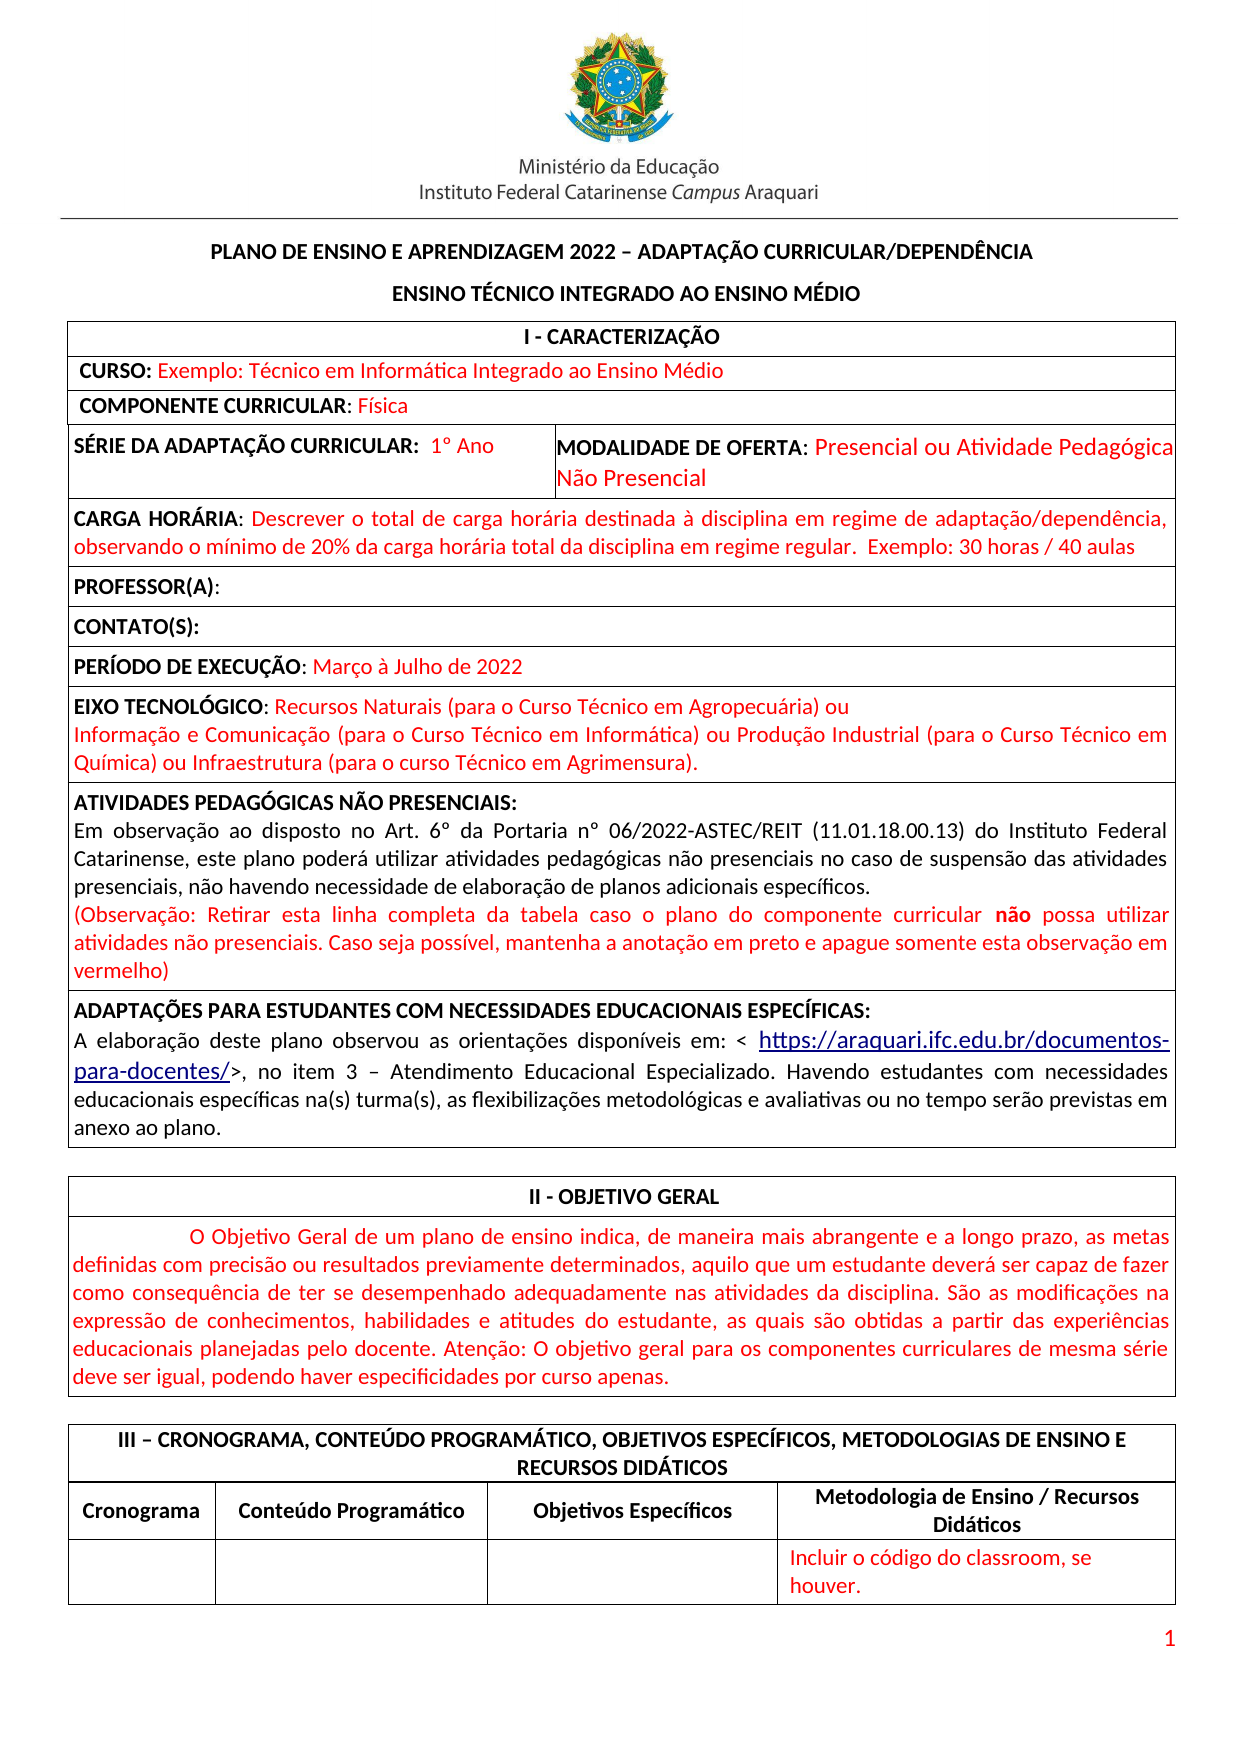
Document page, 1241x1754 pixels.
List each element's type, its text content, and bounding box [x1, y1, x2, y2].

table_cell Cronograma [69, 1483, 215, 1538]
table_cell Metodologia de Ensino / Recursos Didáticos [778, 1483, 1175, 1538]
table_cell O Objetivo Geral de um plano de ensino indica, de maneira mais abrangente e a longo prazo, as metas definidas com precisão ou resultados previamente determinados, aquilo que um estudante deverá ser capaz de fazer como consequência de ter se desempenhado adequadamente nas atividades da disciplina. São as modificações na expressão de conhecimentos, habilidades e atitudes do estudante, as quais são obtidas a partir das experiências educacionais planejadas pelo docente. Atenção: O objetivo geral para os componentes curriculares de mesma série deve ser igual, podendo haver especificidades por curso apenas. [69, 1217, 1175, 1396]
table_cell Objetivos Específicos [488, 1483, 777, 1538]
table_cell Conteúdo Programático [216, 1483, 487, 1538]
table_cell [488, 1540, 777, 1604]
table_header III – CRONOGRAMA, CONTEÚDO PROGRAMÁTICO, OBJETIVOS ESPECÍFICOS, METODOLOGIAS DE ENSINO E RECURSOS DIDÁTICOS [69, 1425, 1175, 1481]
table_cell PROFESSOR(A): [69, 567, 1175, 606]
table_cell ATIVIDADES PEDAGÓGICAS NÃO PRESENCIAIS: Em observação ao disposto no Art. 6º da Portaria nº 06/2022-ASTEC/REIT (11.01.18.00.13) do Instituto Federal Catarinense, este plano poderá utilizar atividades pedagógicas não presenciais no caso de suspensão das atividades presenciais, não havendo necessidade de elaboração de planos adicionais específicos. (Observação: Retirar esta linha completa da tabela caso o plano do componente curricular não possa utilizar atividades não presenciais. Caso seja possível, mantenha a anotação em preto e apague somente esta observação em vermelho) [69, 783, 1175, 990]
table_cell EIXO TECNOLÓGICO: Recursos Naturais (para o Curso Técnico em Agropecuária) ou Informação e Comunicação (para o Curso Técnico em Informática) ou Produção Industrial (para o Curso Técnico em Química) ou Infraestrutura (para o curso Técnico em Agrimensura). [69, 687, 1175, 782]
table_cell ADAPTAÇÕES PARA ESTUDANTES COM NECESSIDADES EDUCACIONAIS ESPECÍFICAS: A elaboração deste plano observou as orientações disponíveis em: < https://araquari.ifc.edu.br/documentos-para-docentes/>, no item 3 – Atendimento Educacional Especializado. Havendo estudantes com necessidades educacionais específicas na(s) turma(s), as flexibilizações metodológicas e avaliativas ou no tempo serão previstas em anexo ao plano. [69, 991, 1175, 1147]
table_cell Incluir o código do classroom, se houver. [778, 1540, 1175, 1604]
table_cell COMPONENTE CURRICULAR: Física [68, 391, 1175, 424]
text PLANO DE ENSINO E APRENDIZAGEM 2022 – ADAPTAÇÃO CURRICULAR/DEPENDÊNCIA [68, 224, 1176, 265]
table_cell SÉRIE DA ADAPTAÇÃO CURRICULAR: 1º Ano [69, 425, 555, 498]
table_header II - OBJETIVO GERAL [69, 1177, 1175, 1216]
table_cell MODALIDADE DE OFERTA: Presencial ou Atividade Pedagógica Não Presencial [556, 425, 1175, 498]
table_cell [69, 1540, 215, 1604]
table_header I - CARACTERIZAÇÃO [68, 322, 1175, 356]
table_cell CARGA HORÁRIA: Descrever o total de carga horária destinada à disciplina em regime de adaptação/dependência, observando o mínimo de 20% da carga horária total da disciplina em regime regular. Exemplo: 30 horas / 40 aulas [69, 499, 1175, 566]
text ENSINO TÉCNICO INTEGRADO AO ENSINO MÉDIO [77, 279, 1176, 307]
table_cell PERÍODO DE EXECUÇÃO: Março à Julho de 2022 [69, 647, 1175, 686]
table_cell CONTATO(S): [69, 607, 1175, 646]
table_cell [216, 1540, 487, 1604]
table_cell CURSO: Exemplo: Técnico em Informática Integrado ao Ensino Médio [68, 357, 1175, 390]
